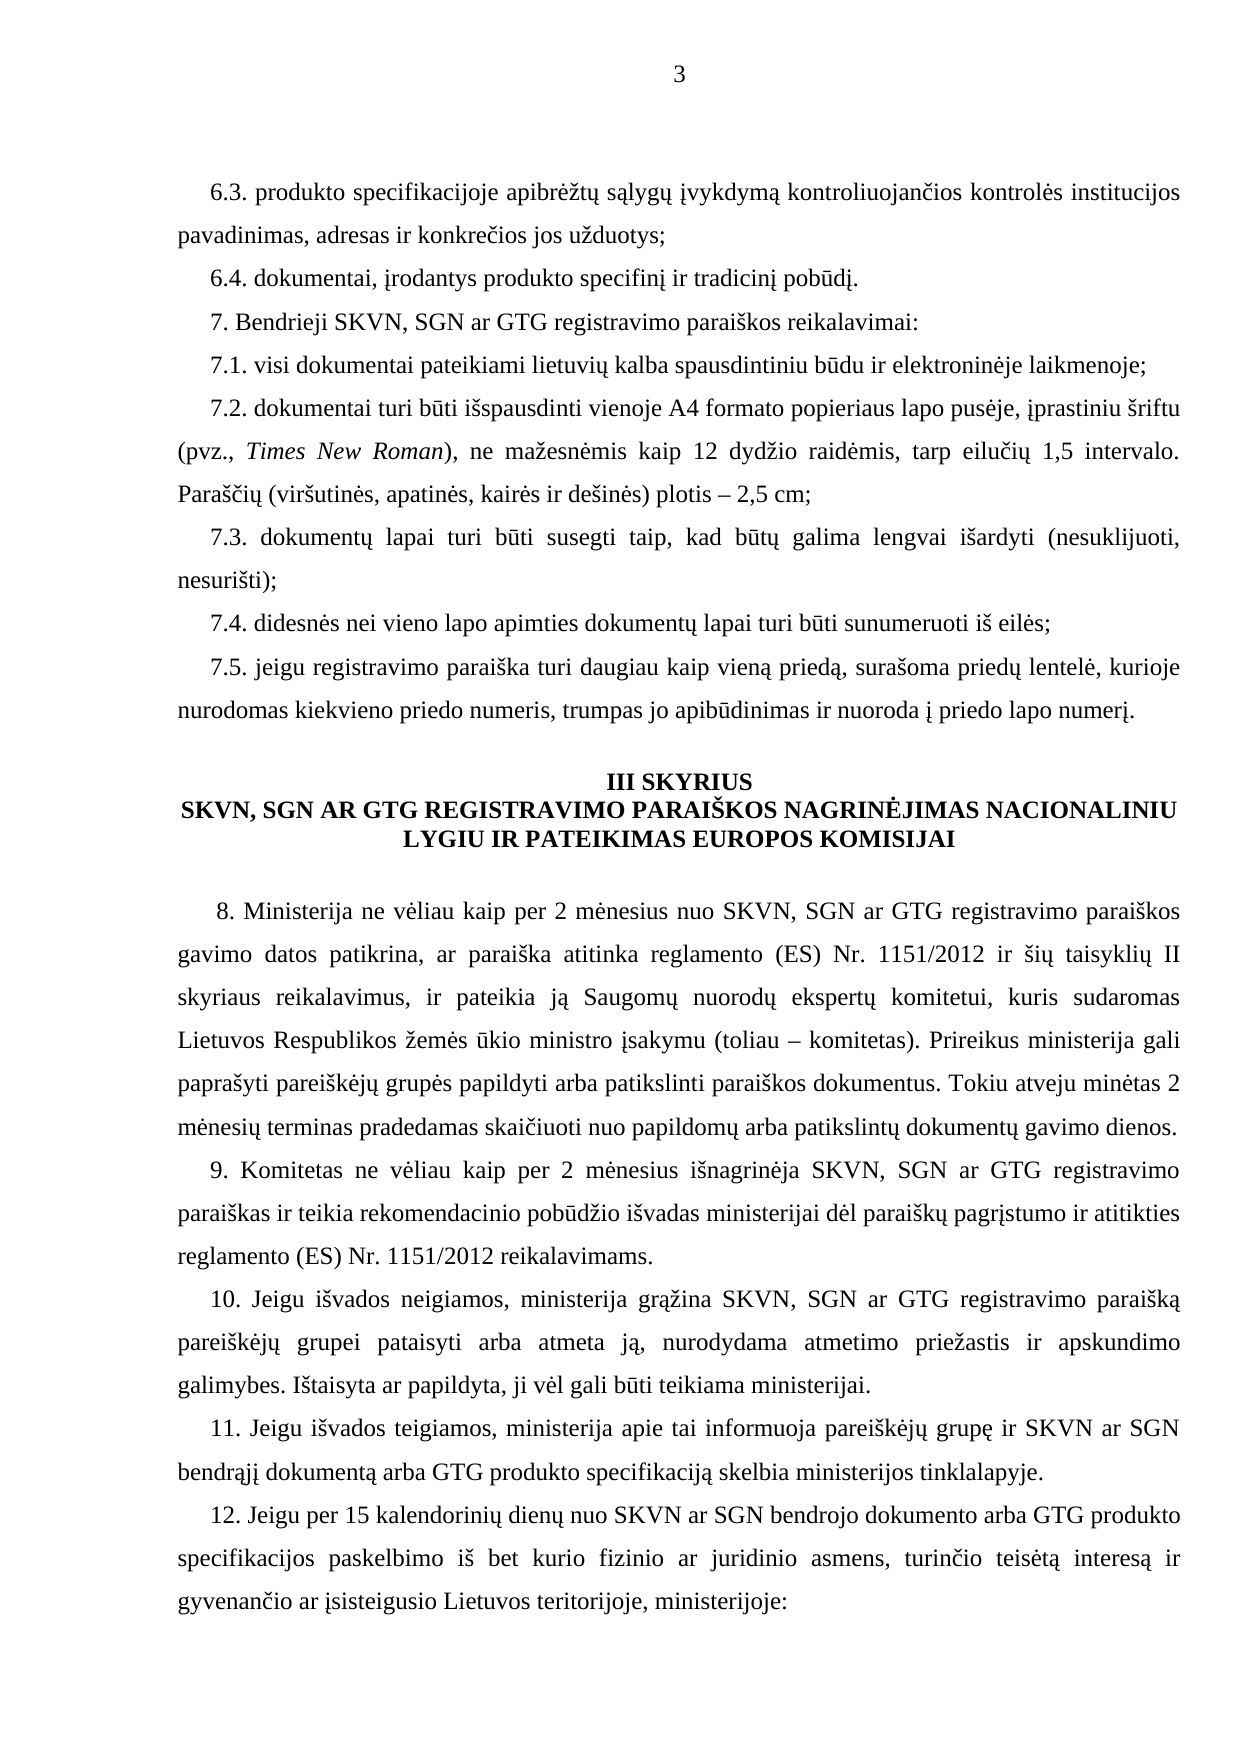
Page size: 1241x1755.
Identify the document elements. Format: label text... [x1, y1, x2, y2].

text SKVN, SGN ar GTG registravimo PARAIŠKOS NAGRINĖJIMAS NACIONALINIU LYGIU IR PATEIKIMAS EUROPOS KOMISIJAI [177, 795, 1181, 853]
text 6.4. dokumentai, įrodantys produkto specifinį ir tradicinį pobūdį. [177, 263, 1181, 292]
text 8. Ministerija ne vėliau kaip per 2 mėnesius nuo SKVN, SGN ar GTG registravimo paraiškos gavimo datos patikrina, ar paraiška atitinka reglamento (ES) Nr. 1151/2012 ir šių taisyklių II skyriaus reikalavimus, ir pateikia ją Saugomų nuorodų ekspertų komitetui, kuris sudaromas Lietuvos Respublikos žemės ūkio ministro įsakymu (toliau – komitetas). Prireikus ministerija gali paprašyti pareiškėjų grupės papildyti arba patikslinti paraiškos dokumentus. Tokiu atveju minėtas 2 mėnesių terminas pradedamas skaičiuoti nuo papildomų arba patikslintų dokumentų gavimo dienos. [177, 896, 1181, 1140]
text 7.4. didesnės nei vieno lapo apimties dokumentų lapai turi būti sunumeruoti iš eilės; [177, 608, 1181, 637]
text 7. Bendrieji SKVN, SGN ar GTG registravimo paraiškos reikalavimai: [177, 307, 1181, 335]
text 7.5. jeigu registravimo paraiška turi daugiau kaip vieną priedą, surašoma priedų lentelė, kurioje nurodomas kiekvieno priedo numeris, trumpas jo apibūdinimas ir nuoroda į priedo lapo numerį. [177, 652, 1181, 723]
text 10. Jeigu išvados neigiamos, ministerija grąžina SKVN, SGN ar GTG registravimo paraišką pareiškėjų grupei pataisyti arba atmeta ją, nurodydama atmetimo priežastis ir apskundimo galimybes. Ištaisyta ar papildyta, ji vėl gali būti teikiama ministerijai. [177, 1284, 1181, 1399]
text 7.1. visi dokumentai pateikiami lietuvių kalba spausdintiniu būdu ir elektroninėje laikmenoje; [177, 350, 1181, 378]
text 11. Jeigu išvados teigiamos, ministerija apie tai informuoja pareiškėjų grupę ir SKVN ar SGN bendrąjį dokumentą arba GTG produkto specifikaciją skelbia ministerijos tinklalapyje. [177, 1413, 1181, 1485]
text 12. Jeigu per 15 kalendorinių dienų nuo SKVN ar SGN bendrojo dokumento arba GTG produkto specifikacijos paskelbimo iš bet kurio fizinio ar juridinio asmens, turinčio teisėtą interesą ir gyvenančio ar įsisteigusio Lietuvos teritorijoje, ministerijoje: [177, 1500, 1181, 1615]
text 7.3. dokumentų lapai turi būti susegti taip, kad būtų galima lengvai išardyti (nesuklijuoti, nesurišti); [177, 522, 1181, 594]
text 7.2. dokumentai turi būti išspausdinti vienoje A4 formato popieriaus lapo pusėje, įprastiniu šriftu (pvz., Times New Roman), ne mažesnėmis kaip 12 dydžio raidėmis, tarp eilučių 1,5 intervalo. Paraščių (viršutinės, apatinės, kairės ir dešinės) plotis – 2,5 cm; [177, 393, 1181, 508]
text 9. Komitetas ne vėliau kaip per 2 mėnesius išnagrinėja SKVN, SGN ar GTG registravimo paraiškas ir teikia rekomendacinio pobūdžio išvadas ministerijai dėl paraiškų pagrįstumo ir atitikties reglamento (ES) Nr. 1151/2012 reikalavimams. [177, 1155, 1181, 1270]
text III SKYRIUS [177, 767, 1181, 795]
text 6.3. produkto specifikacijoje apibrėžtų sąlygų įvykdymą kontroliuojančios kontrolės institucijos pavadinimas, adresas ir konkrečios jos užduotys; [177, 177, 1181, 249]
